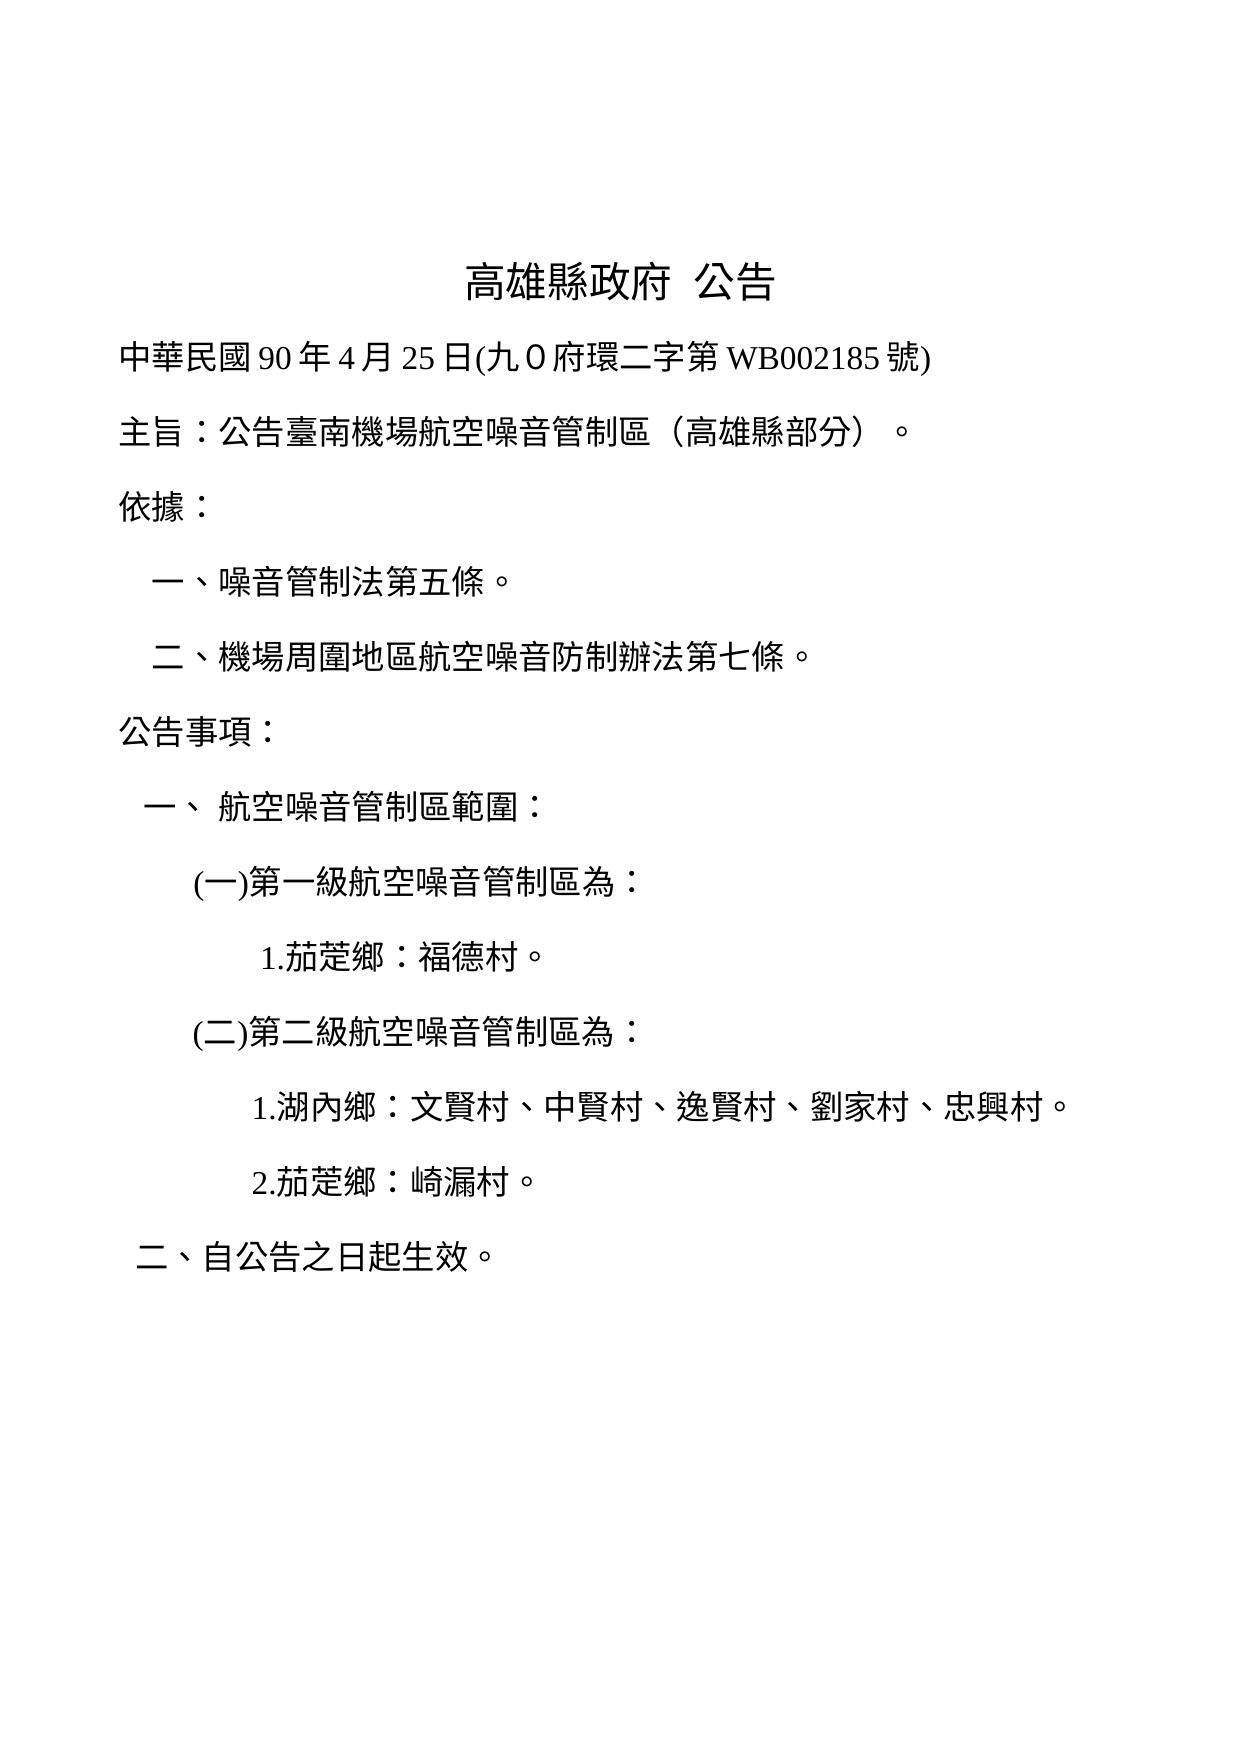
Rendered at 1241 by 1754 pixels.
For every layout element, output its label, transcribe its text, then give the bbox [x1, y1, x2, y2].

text 主旨：公告臺南機場航空噪音管制區（高雄縣部分）。 [118, 392, 1122, 467]
text 二、機場周圍地區航空噪音防制辦法第七條。 [118, 617, 1122, 692]
text 1.湖內鄉：文賢村、中賢村、逸賢村、劉家村、忠興村。 [118, 1067, 1122, 1142]
text 一、噪音管制法第五條。 [118, 542, 1122, 617]
text 二、自公告之日起生效。 [118, 1217, 1122, 1292]
text (二)第二級航空噪音管制區為： [118, 992, 1122, 1067]
text 2.茄萣鄉：崎漏村。 [118, 1142, 1122, 1217]
text 依據： [118, 467, 1122, 542]
list 航空噪音管制區範圍： [143, 767, 1122, 842]
text 1.茄萣鄉：福德村。 [193, 917, 1122, 992]
text 公告事項： [118, 692, 1122, 767]
text 中華民國90年4月25日(九０府環二字第WB002185號) [118, 317, 1122, 392]
text (一)第一級航空噪音管制區為： [193, 842, 1122, 917]
text 高雄縣政府 公告 [118, 242, 1122, 317]
